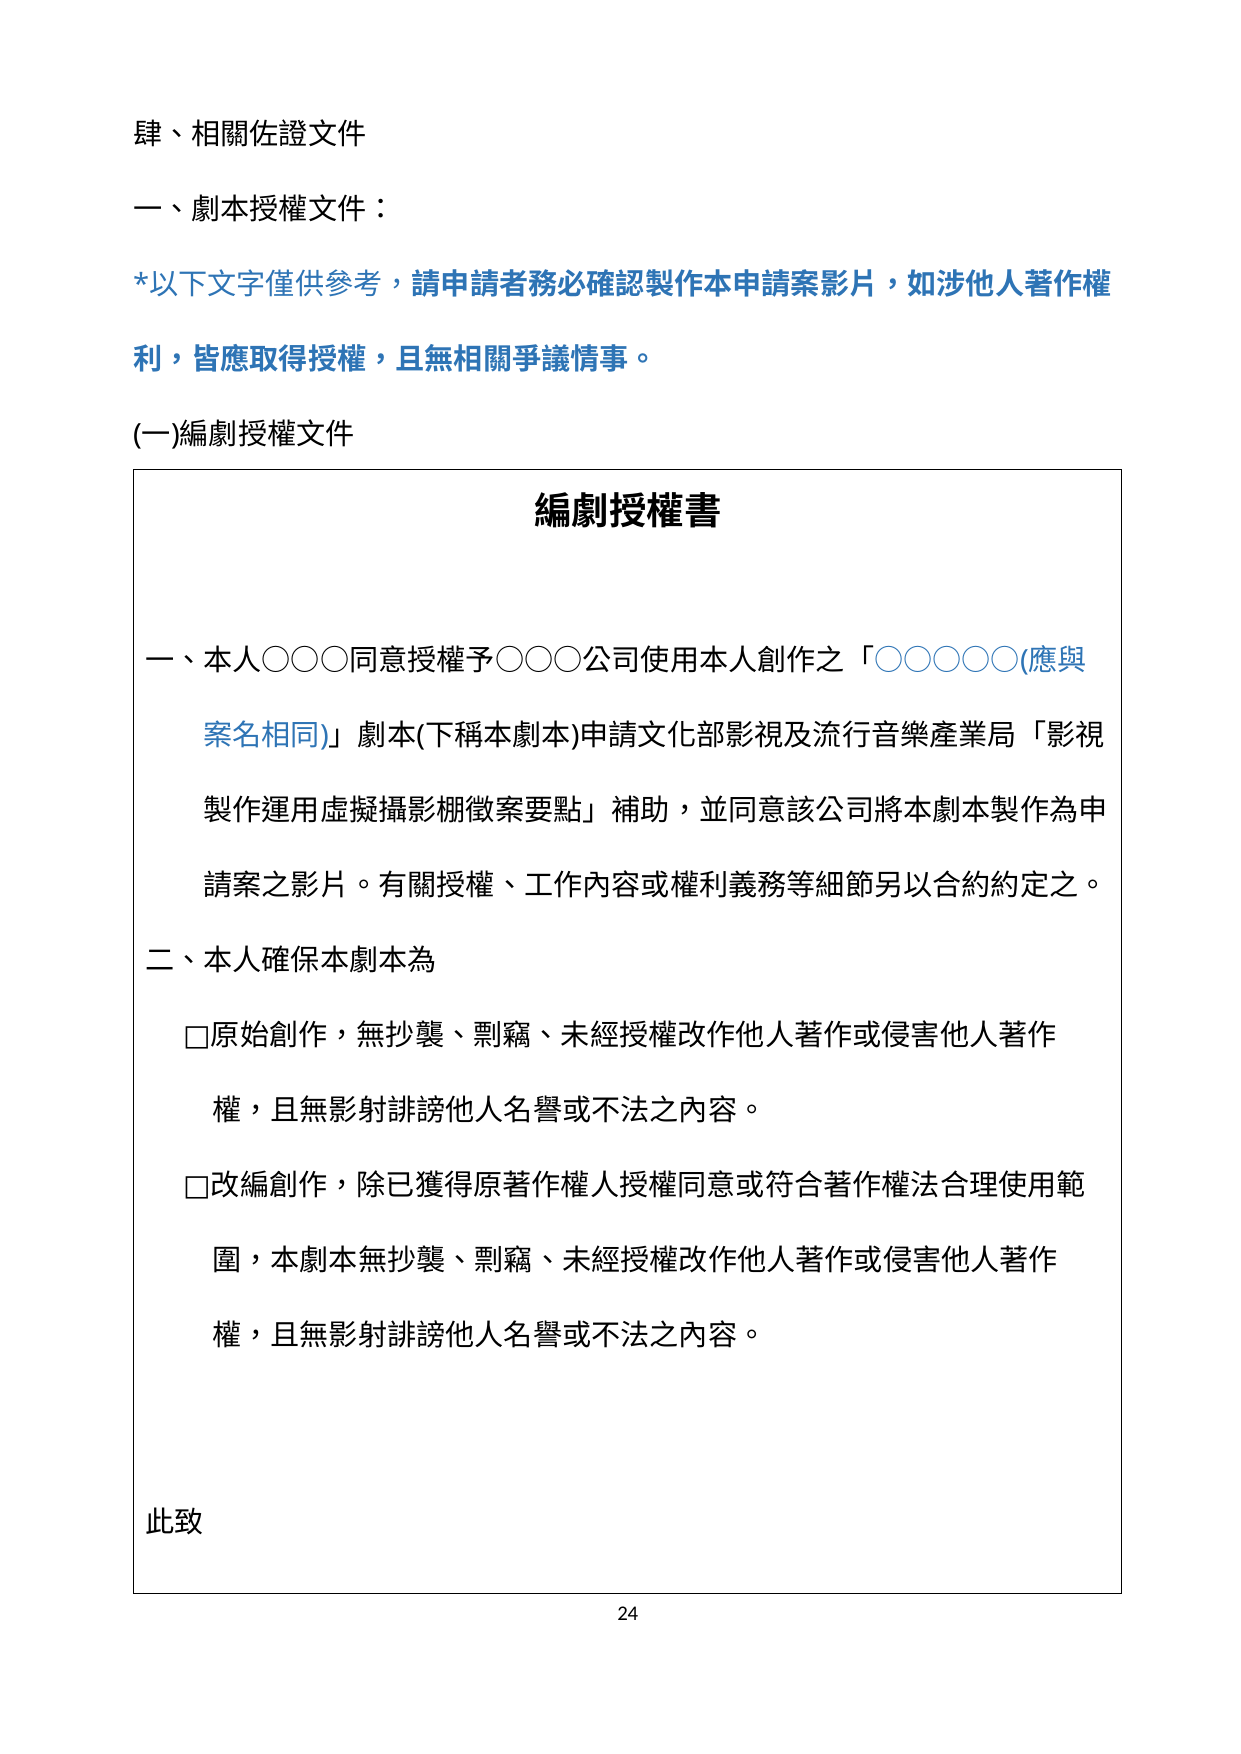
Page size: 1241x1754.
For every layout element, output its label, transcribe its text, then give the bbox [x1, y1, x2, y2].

text *以下文字僅供參考，請申請者務必確認製作本申請案影片，如涉他人著作權利，皆應取得授權，且無相關爭議情事。 [133, 244, 1122, 394]
table_header 編劇授權書 一、本人○○○同意授權予○○○公司使用本人創作之「○○○○○(應與案名相同)」劇本(下稱本劇本)申請文化部影視及流行音樂產業局「影視製作運用虛擬攝影棚徵案要點」補助，並同意該公司將本劇本製作為申請案之影片。有關授權、工作內容或權利義務等細節另以合約約定之。 二、本人確保本劇本為 □原始創作，無抄襲、剽竊、未經授權改作他人著作或侵害他人著作權，且無影射誹謗他人名譽或不法之內容。 □改編創作，除已獲得原著作權人授權同意或符合著作權法合理使用範圍，本劇本無抄襲、剽竊、未經授權改作他人著作或侵害他人著作權，且無影射誹謗他人名譽或不法之內容。 此致 [134, 470, 1121, 1593]
text 一、劇本授權文件： [133, 169, 1122, 244]
text (一)編劇授權文件 [133, 394, 1122, 469]
text 肆、相關佐證文件 [133, 94, 1122, 169]
